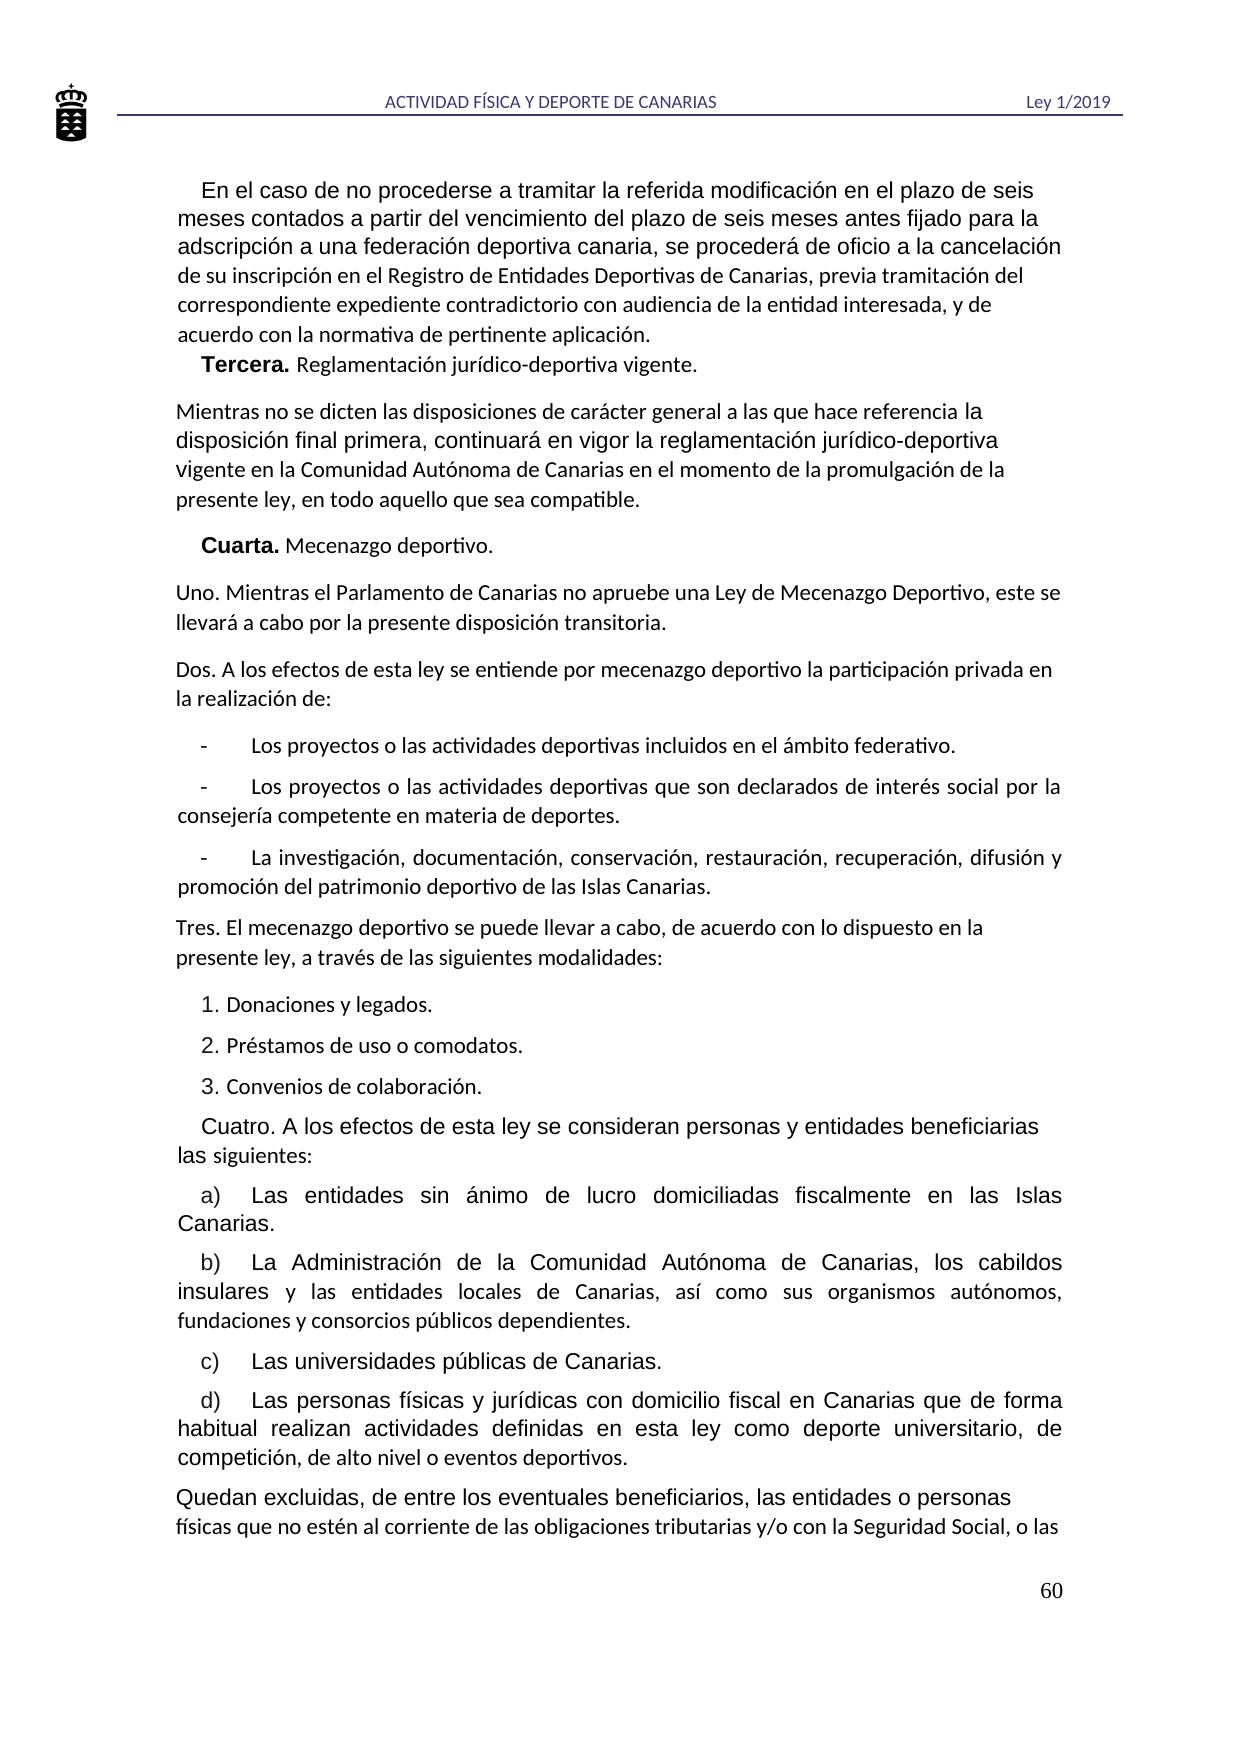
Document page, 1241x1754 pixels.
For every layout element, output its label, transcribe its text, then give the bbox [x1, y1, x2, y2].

text Cuarta. Mecenazgo deportivo. [201, 532, 1063, 560]
text Mientras no se dicten las disposiciones de carácter general a las que hace referencia la disposición final primera, continuará en vigor la reglamentación jurídico-deportiva vigente en la Comunidad Autónoma de Canarias en el momento de la promulgación de la presente ley, en todo aquello que sea compatible. [176, 397, 1063, 513]
text Dos. A los efectos de esta ley se entiende por mecenazgo deportivo la participación privada en la realización de: [176, 655, 1063, 713]
list Los proyectos o las actividades deportivas incluidos en el ámbito federativo. [177, 731, 1063, 759]
text Uno. Mientras el Parlamento de Canarias no apruebe una Ley de Mecenazgo Deportivo, este se llevará a cabo por la presente disposición transitoria. [176, 578, 1063, 636]
list Las universidades públicas de Canarias. [177, 1348, 1063, 1374]
list Préstamos de uso o comodatos. [201, 1031, 1063, 1059]
list Convenios de colaboración. [201, 1072, 1063, 1100]
text Tercera. Reglamentación jurídico-deportiva vigente. [201, 351, 1063, 378]
text Tres. El mecenazgo deportivo se puede llevar a cabo, de acuerdo con lo dispuesto en la presente ley, a través de las siguientes modalidades: [176, 913, 1063, 971]
list Donaciones y legados. [201, 990, 1063, 1018]
text Cuatro. A los efectos de esta ley se consideran personas y entidades beneficiarias las siguientes: [177, 1113, 1063, 1169]
list La Administración de la Comunidad Autónoma de Canarias, los cabildos insulares y las entidades locales de Canarias, así como sus organismos autónomos, fundaciones y consorcios públicos dependientes. [177, 1249, 1063, 1334]
text Quedan excluidas, de entre los eventuales beneficiarios, las entidades o personas físicas que no estén al corriente de las obligaciones tributarias y/o con la Seguridad Social, o las [176, 1484, 1063, 1540]
list Los proyectos o las actividades deportivas que son declarados de interés social por la consejería competente en materia de deportes. [177, 772, 1063, 830]
list Las entidades sin ánimo de lucro domiciliadas fiscalmente en las Islas Canarias. [177, 1182, 1063, 1237]
list La investigación, documentación, conservación, restauración, recuperación, difusión y promoción del patrimonio deportivo de las Islas Canarias. [177, 843, 1063, 900]
text En el caso de no procederse a tramitar la referida modificación en el plazo de seis meses contados a partir del vencimiento del plazo de seis meses antes fijado para la adscripción a una federación deportiva canaria, se procederá de oficio a la cancelación de su inscripción en el Registro de Entidades Deportivas de Canarias, previa tramitación del correspondiente expediente contradictorio con audiencia de la entidad interesada, y de acuerdo con la normativa de pertinente aplicación. [177, 177, 1063, 348]
list Las personas físicas y jurídicas con domicilio fiscal en Canarias que de forma habitual realizan actividades definidas en esta ley como deporte universitario, de competición, de alto nivel o eventos deportivos. [177, 1387, 1063, 1471]
